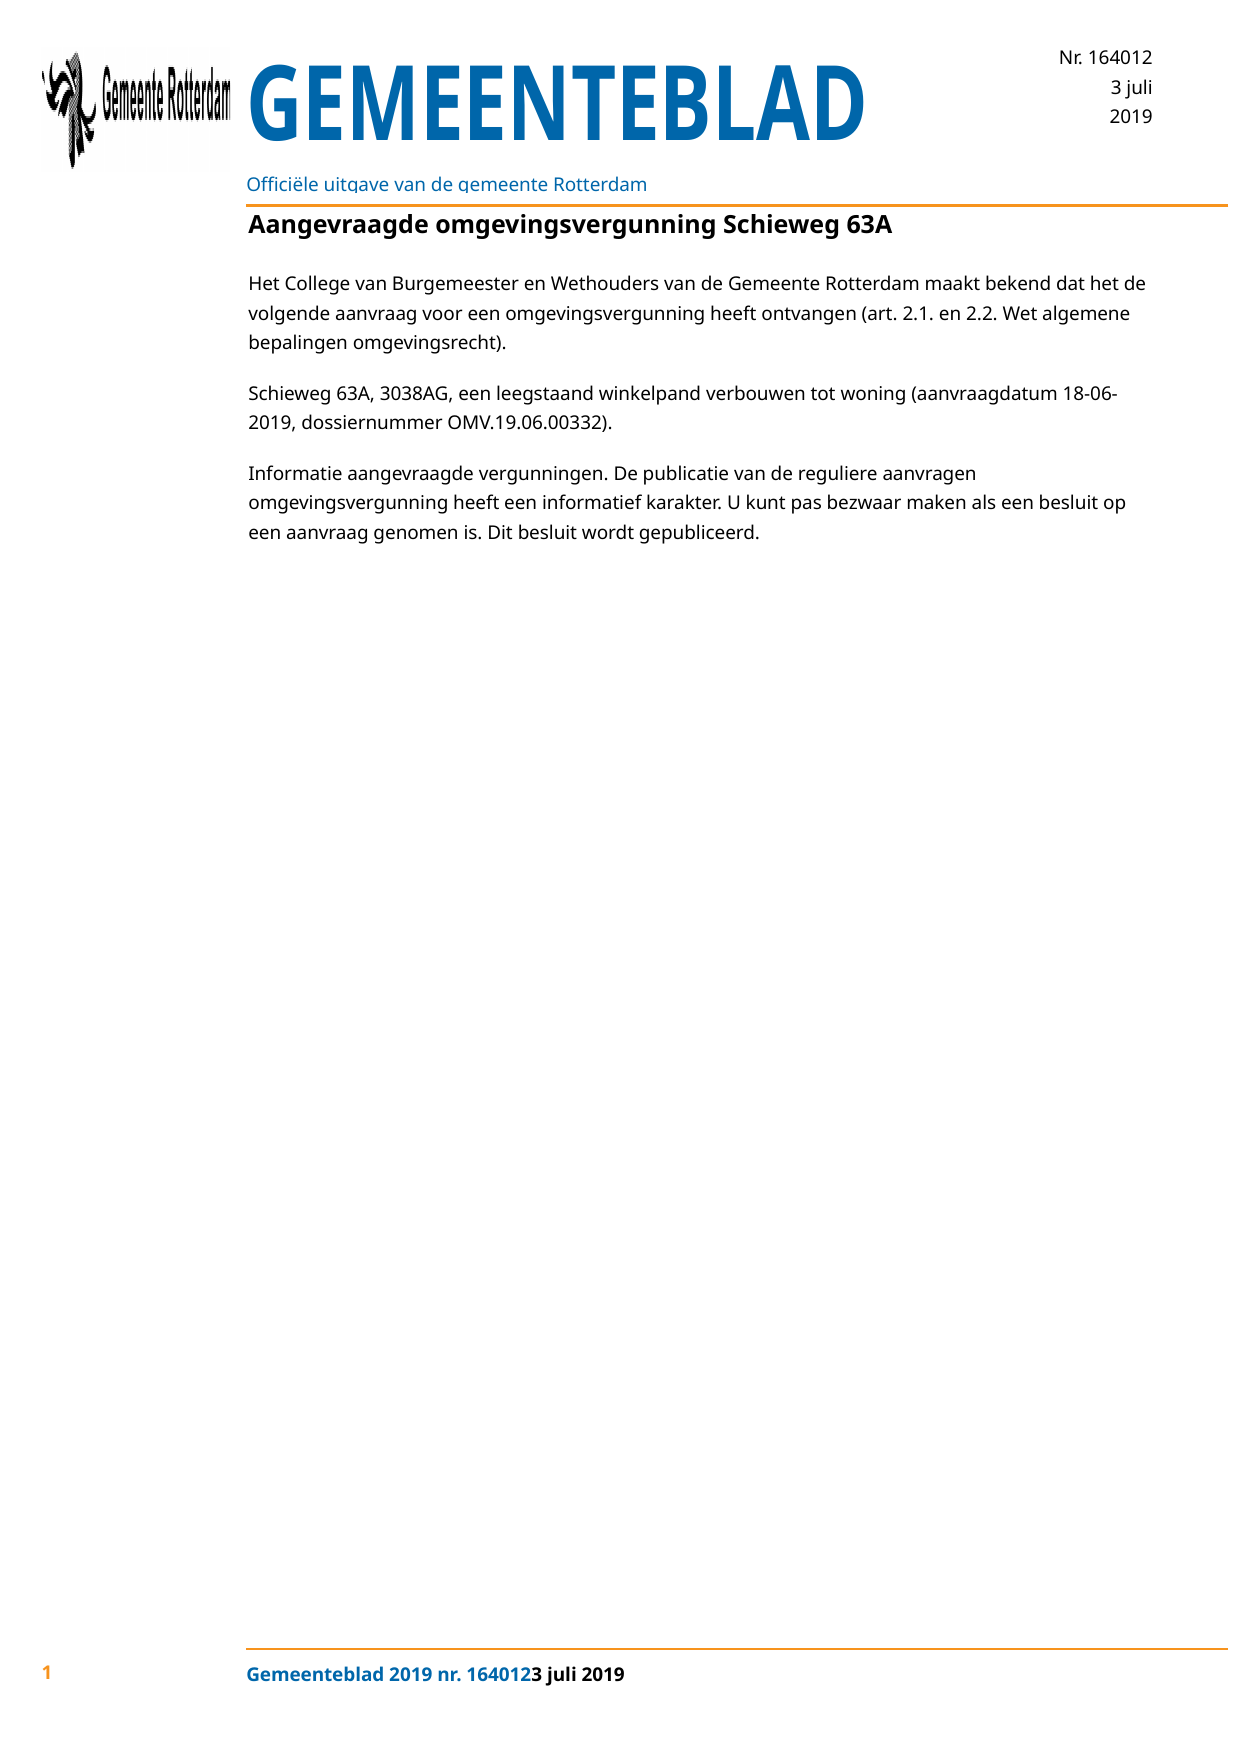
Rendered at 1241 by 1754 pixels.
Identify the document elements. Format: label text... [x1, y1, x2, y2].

text Aangevraagde omgevingsvergunning Schieweg 63A [248, 207, 1152, 241]
text Informatie aangevraagde vergunningen. De publicatie van de reguliere aanvragen omgevingsvergunning heeft een informatief karakter. U kunt pas bezwaar maken als een besluit op een aanvraag genomen is. Dit besluit wordt gepubliceerd. [248, 460, 1152, 545]
text Schieweg 63A, 3038AG, een leegstaand winkelpand verbouwen tot woning (aanvraagdatum 18-06-2019, dossiernummer OMV.19.06.00332). [248, 380, 1152, 435]
picture [41, 47, 231, 172]
text Het College van Burgemeester en Wethouders van de Gemeente Rotterdam maakt bekend dat het de volgende aanvraag voor een omgevingsvergunning heeft ontvangen (art. 2.1. en 2.2. Wet algemene bepalingen omgevingsrecht). [248, 270, 1152, 355]
